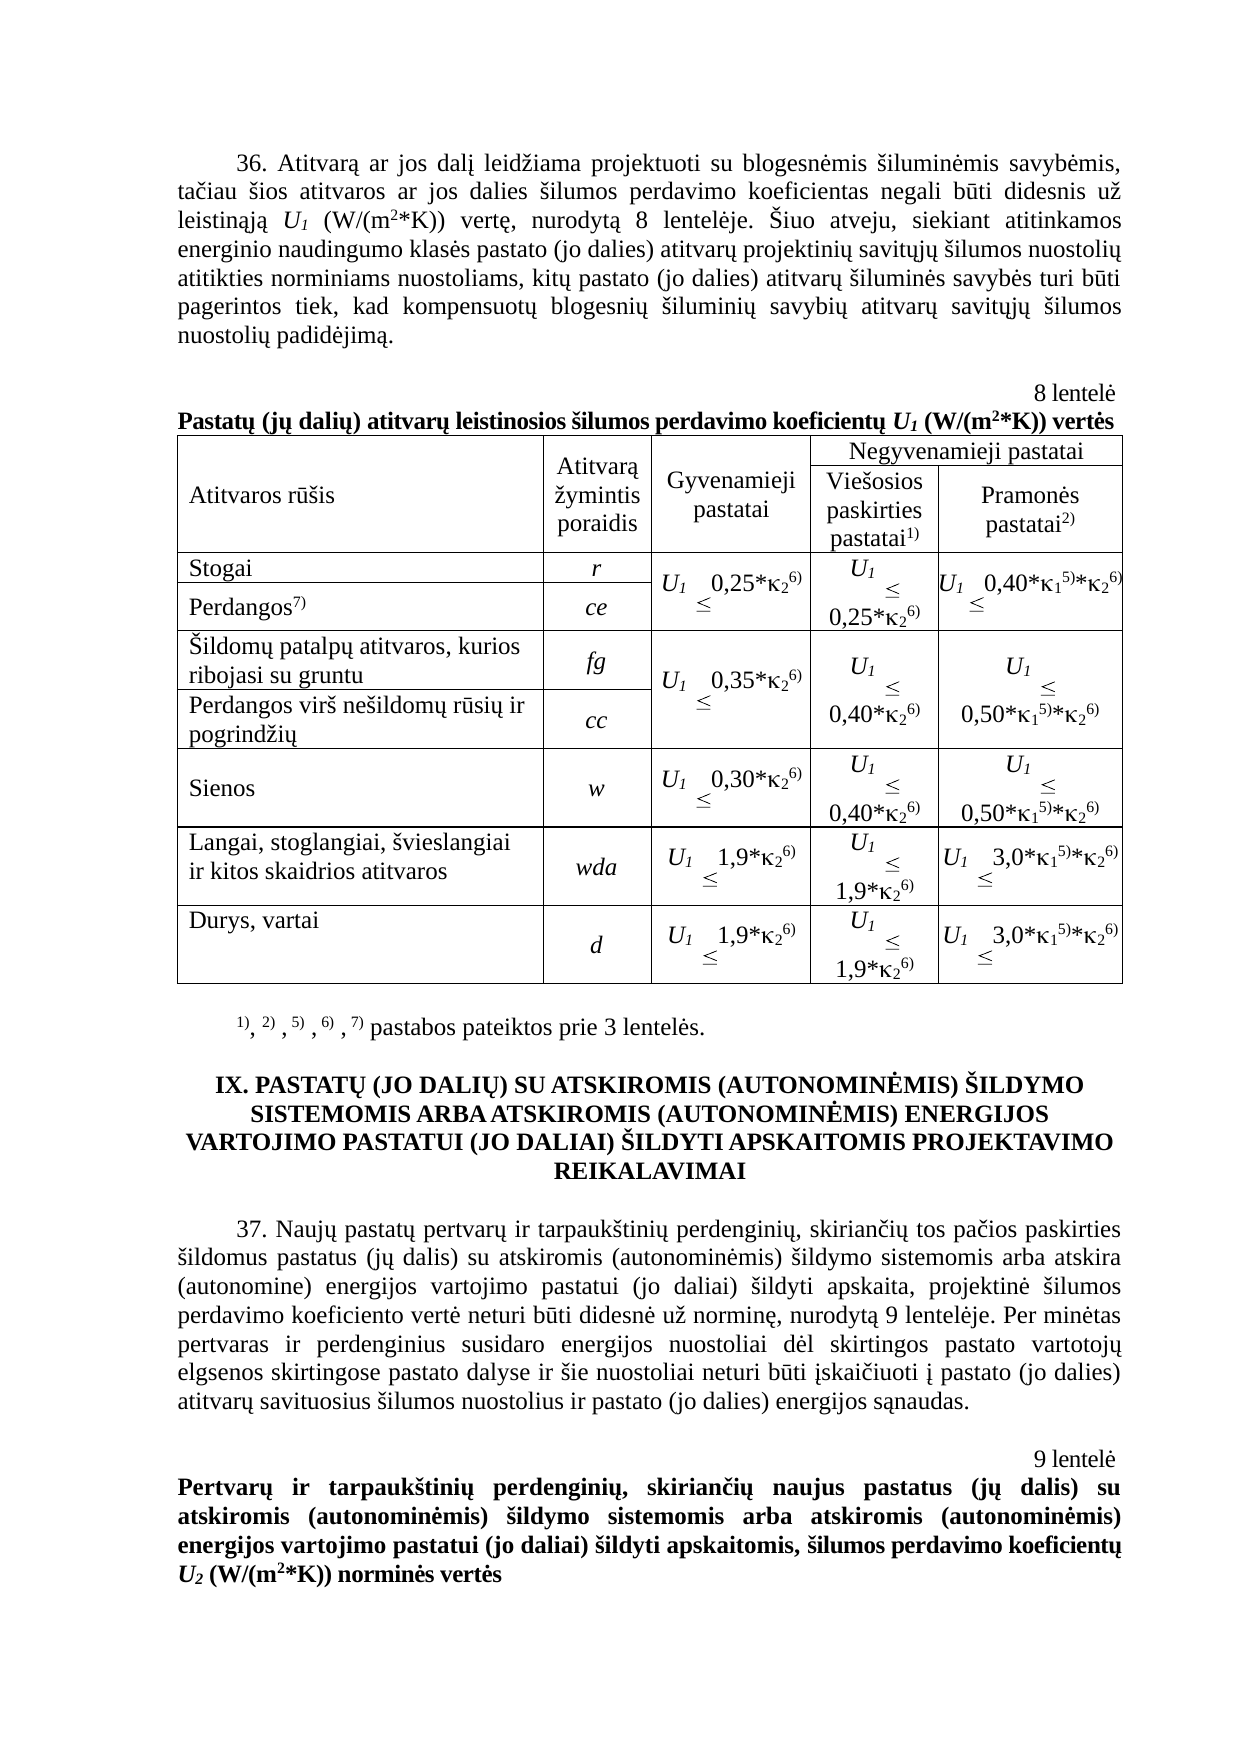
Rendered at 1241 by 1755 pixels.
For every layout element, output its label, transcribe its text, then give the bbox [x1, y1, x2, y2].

table_cell Pramonės pastatai2) [939, 466, 1122, 552]
text IX. PASTATŲ (JO DALIŲ) SU ATSKIROMIS (AUTONOMINĖMIS) ŠILDYMO SISTEMOMIS ARBA ATSKIROMIS (AUTONOMINĖMIS) ENERGIJOS VARTOJIMO PASTATUI (JO DALIAI) ŠILDYTI APSKAITOMIS PROJEKTAVIMO REIKALAVIMAI [177, 1070, 1122, 1185]
table_cell U1 <=3,0*15)*26) [939, 906, 1122, 983]
table_cell U1 <=0,30*26) [652, 749, 810, 826]
table_cell Perdangos7) [178, 583, 543, 630]
table_cell U1 <=1,9*26) [811, 828, 938, 904]
table_cell Perdangos virš nešildomų rūsių ir pogrindžių [178, 690, 543, 748]
table_cell U1 <=1,9*26) [811, 906, 938, 983]
table_cell U1 <=0,25*26) [652, 553, 810, 630]
table_header Atitvarą žymintis poraidis [544, 436, 651, 552]
text 9 lentelė [177, 1444, 1122, 1472]
text Pertvarų ir tarpaukštinių perdenginių, skiriančių naujus pastatus (jų dalis) su atskiromis (autonominėmis) šildymo sistemomis arba atskiromis (autonominėmis) energijos vartojimo pastatui (jo daliai) šildyti apskaitomis, šilumos perdavimo koeficientų U2 (W/(m2*K)) norminės vertės [177, 1472, 1122, 1587]
table_cell wda [544, 828, 651, 904]
table_cell d [544, 906, 651, 983]
table_cell Durys, vartai [178, 906, 543, 983]
table_cell Viešosios paskirties pastatai1) [811, 466, 938, 552]
table_cell Langai, stoglangiai, švieslangiai ir kitos skaidrios atitvaros [178, 828, 543, 904]
table_cell U1 <=1,9*26) [652, 828, 810, 904]
table_cell U1 <=0,50*15)*26) [939, 749, 1122, 826]
table_cell cc [544, 690, 651, 748]
table_cell U1 <=0,35*26) [652, 631, 810, 748]
table_cell w [544, 749, 651, 826]
table_cell U1<=0,40*15)*26) [939, 553, 1122, 630]
table_header Atitvaros rūšis [178, 436, 543, 552]
table_cell U1 <=3,0*15)*26) [939, 828, 1122, 904]
table_cell U1 <=0,25*26) [811, 553, 938, 630]
table_cell r [544, 553, 651, 582]
table_cell Sienos [178, 749, 543, 826]
table_cell U1 <=1,9*26) [652, 906, 810, 983]
text 1), 2) , 5) , 6) , 7) pastabos pateiktos prie 3 lentelės. [177, 1012, 1122, 1041]
text 8 lentelė [177, 378, 1122, 406]
table_cell fg [544, 631, 651, 689]
table_header Gyvenamieji pastatai [652, 436, 810, 552]
table_cell U1 <=0,40*26) [811, 749, 938, 826]
table_header Negyvenamieji pastatai [811, 436, 1122, 465]
text Pastatų (jų dalių) atitvarų leistinosios šilumos perdavimo koeficientų U1 (W/(m2*K)) vertės [177, 406, 1122, 435]
table_cell Šildomų patalpų atitvaros, kurios ribojasi su gruntu [178, 631, 543, 689]
text 36. Atitvarą ar jos dalį leidžiama projektuoti su blogesnėmis šiluminėmis savybėmis, tačiau šios atitvaros ar jos dalies šilumos perdavimo koeficientas negali būti didesnis už leistinąją U1 (W/(m2*K)) vertę, nurodytą 8 lentelėje. Šiuo atveju, siekiant atitinkamos energinio naudingumo klasės pastato (jo dalies) atitvarų projektinių savitųjų šilumos nuostolių atitikties norminiams nuostoliams, kitų pastato (jo dalies) atitvarų šiluminės savybės turi būti pagerintos tiek, kad kompensuotų blogesnių šiluminių savybių atitvarų savitųjų šilumos nuostolių padidėjimą. [177, 148, 1122, 349]
table_cell U1 <=0,50*15)*26) [939, 631, 1122, 748]
table_cell ce [544, 583, 651, 630]
table_cell U1 <=0,40*26) [811, 631, 938, 748]
text 37. Naujų pastatų pertvarų ir tarpaukštinių perdenginių, skiriančių tos pačios paskirties šildomus pastatus (jų dalis) su atskiromis (autonominėmis) šildymo sistemomis arba atskira (autonomine) energijos vartojimo pastatui (jo daliai) šildyti apskaita, projektinė šilumos perdavimo koeficiento vertė neturi būti didesnė už norminę, nurodytą 9 lentelėje. Per minėtas pertvaras ir perdenginius susidaro energijos nuostoliai dėl skirtingos pastato vartotojų elgsenos skirtingose pastato dalyse ir šie nuostoliai neturi būti įskaičiuoti į pastato (jo dalies) atitvarų savituosius šilumos nuostolius ir pastato (jo dalies) energijos sąnaudas. [177, 1214, 1122, 1415]
table_cell Stogai [178, 553, 543, 582]
